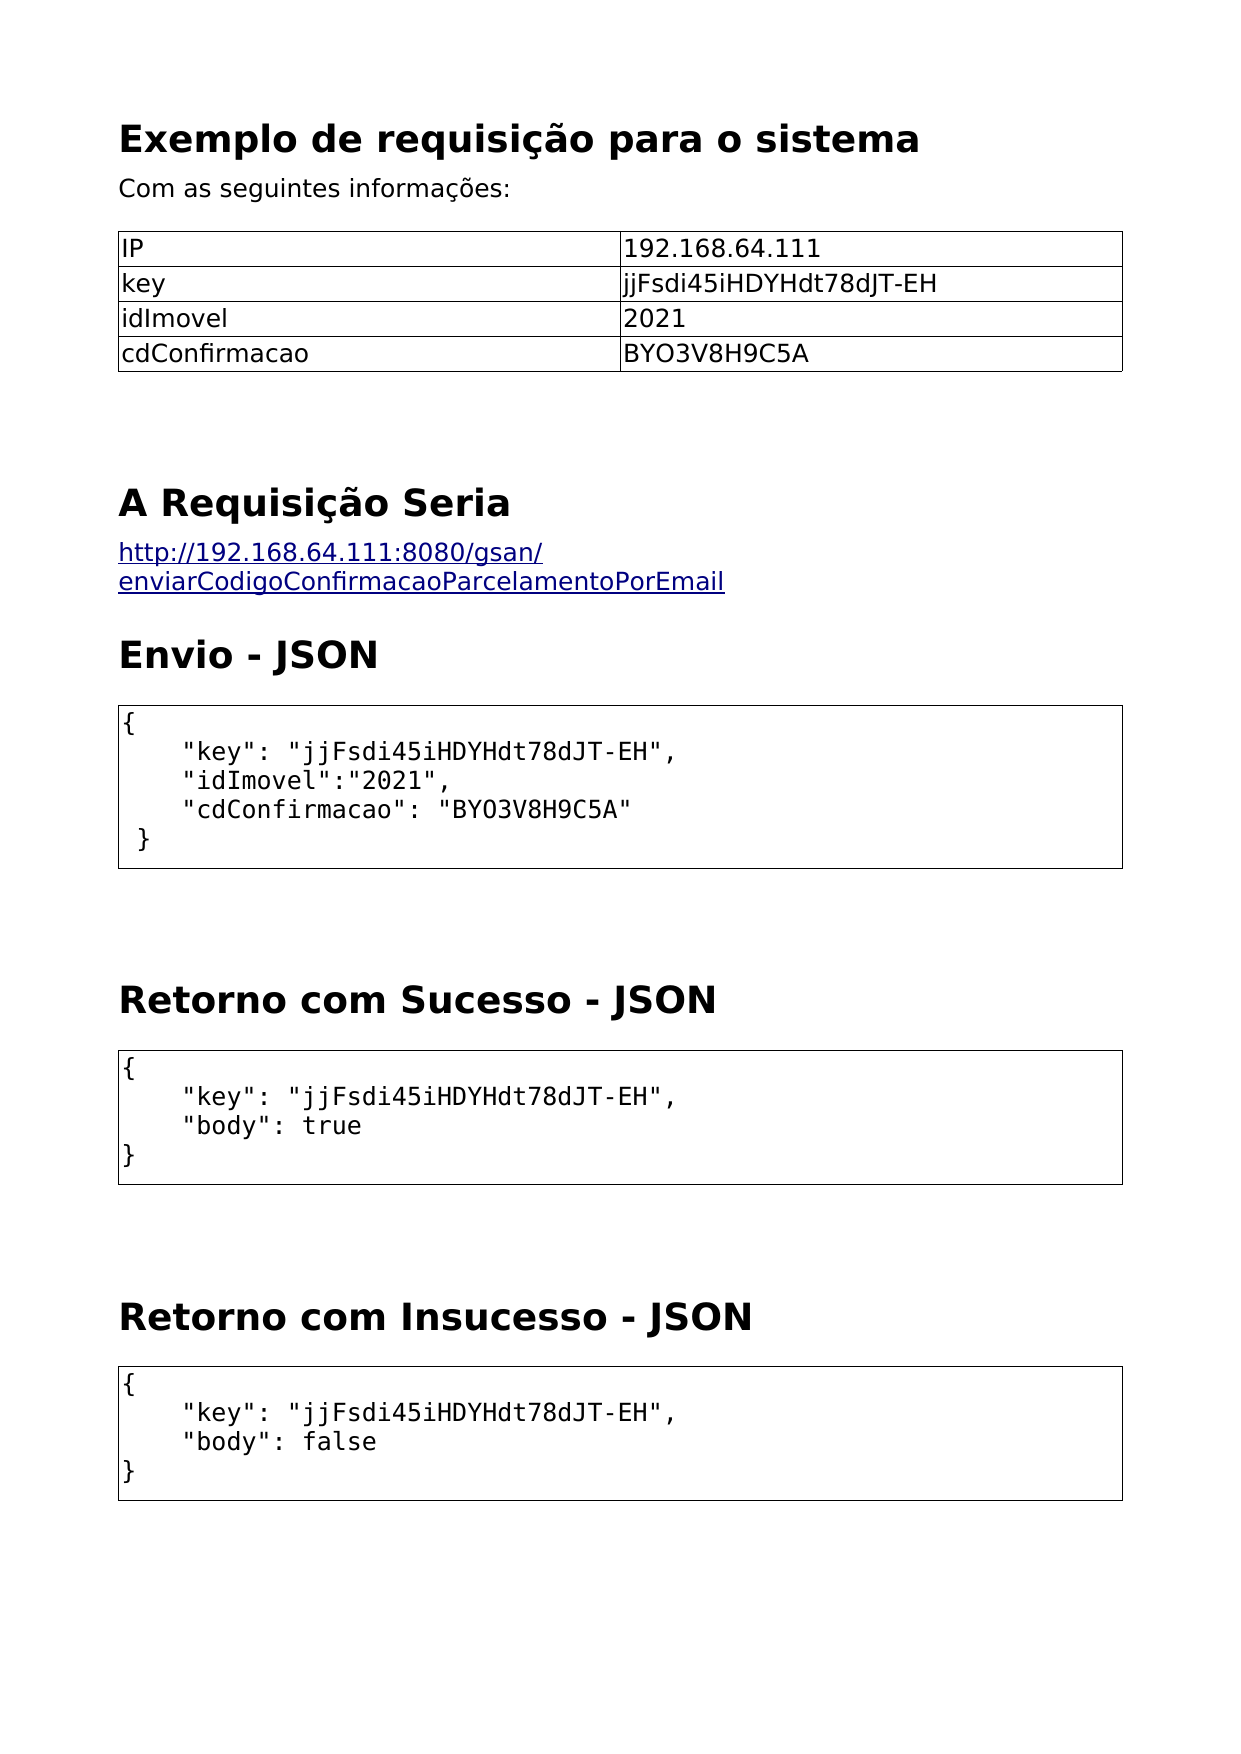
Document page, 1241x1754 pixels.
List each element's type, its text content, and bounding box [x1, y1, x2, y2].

table_header 192.168.64.111 [621, 232, 1122, 266]
table_header IP [119, 232, 620, 266]
table_cell jjFsdi45iHDYHdt78dJT-EH [621, 267, 1122, 301]
subtitle Exemplo de requisição para o sistema [118, 118, 1122, 162]
subtitle Envio - JSON [118, 634, 1122, 677]
table_header { "key": "jjFsdi45iHDYHdt78dJT-EH", "idImovel":"2021", "cdConfirmacao": "BYO3V8H9C5A" } [119, 706, 1122, 868]
table_cell cdConfirmacao [119, 337, 620, 371]
text http://192.168.64.111:8080/gsan/enviarCodigoConfirmacaoParcelamentoPorEmail [118, 538, 1122, 596]
table_cell key [119, 267, 620, 301]
table_cell idImovel [119, 302, 620, 336]
table_header { "key": "jjFsdi45iHDYHdt78dJT-EH", "body": true } [119, 1051, 1122, 1184]
text Com as seguintes informações: [118, 174, 1122, 203]
table_header { "key": "jjFsdi45iHDYHdt78dJT-EH", "body": false } [119, 1367, 1122, 1500]
table_cell BYO3V8H9C5A [621, 337, 1122, 371]
table_cell 2021 [621, 302, 1122, 336]
subtitle A Requisição Seria [118, 482, 1122, 526]
subtitle Retorno com Insucesso - JSON [118, 1295, 1122, 1339]
subtitle Retorno com Sucesso - JSON [118, 979, 1122, 1023]
